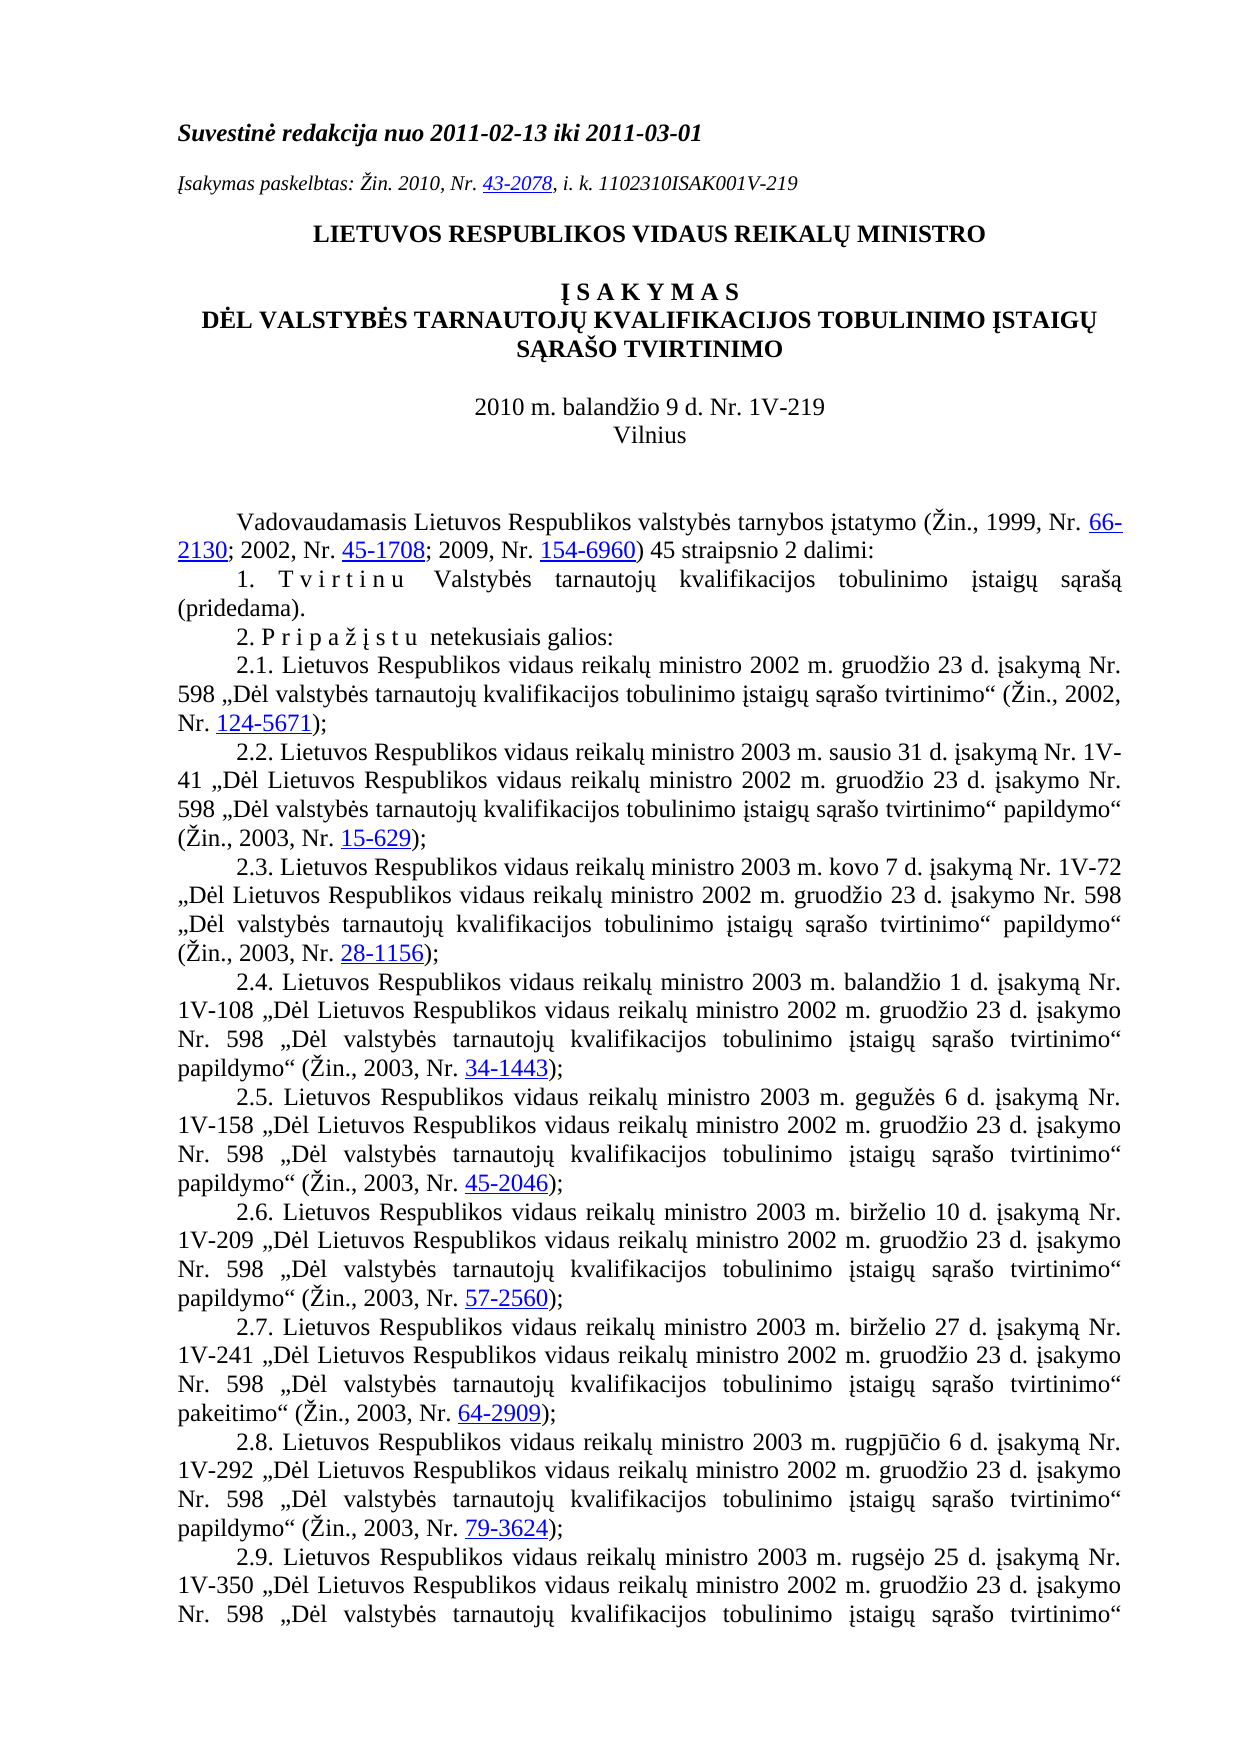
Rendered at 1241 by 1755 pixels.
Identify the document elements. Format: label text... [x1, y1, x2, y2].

text DĖL VALSTYBĖS TARNAUTOJŲ KVALIFIKACIJOS TOBULINIMO ĮSTAIGŲ SĄRAŠO TVIRTINIMO [177, 305, 1122, 363]
text 2.9. Lietuvos Respublikos vidaus reikalų ministro 2003 m. rugsėjo 25 d. įsakymą Nr. 1V-350 „Dėl Lietuvos Respublikos vidaus reikalų ministro 2002 m. gruodžio 23 d. įsakymo Nr. 598 „Dėl valstybės tarnautojų kvalifikacijos tobulinimo įstaigų sąrašo tvirtinimo“ [177, 1542, 1122, 1628]
text 2010 m. balandžio 9 d. Nr. 1V-219 [177, 392, 1122, 420]
text LIETUVOS RESPUBLIKOS VIDAUS REIKALŲ MINISTRO [177, 219, 1122, 248]
text 2.4. Lietuvos Respublikos vidaus reikalų ministro 2003 m. balandžio 1 d. įsakymą Nr. 1V-108 „Dėl Lietuvos Respublikos vidaus reikalų ministro 2002 m. gruodžio 23 d. įsakymo Nr. 598 „Dėl valstybės tarnautojų kvalifikacijos tobulinimo įstaigų sąrašo tvirtinimo“ papildymo“ (Žin., 2003, Nr. 34-1443); [177, 967, 1122, 1082]
text 2.8. Lietuvos Respublikos vidaus reikalų ministro 2003 m. rugpjūčio 6 d. įsakymą Nr. 1V-292 „Dėl Lietuvos Respublikos vidaus reikalų ministro 2002 m. gruodžio 23 d. įsakymo Nr. 598 „Dėl valstybės tarnautojų kvalifikacijos tobulinimo įstaigų sąrašo tvirtinimo“ papildymo“ (Žin., 2003, Nr. 79-3624); [177, 1427, 1122, 1542]
text Įsakymas paskelbtas: Žin. 2010, Nr. 43-2078, i. k. 1102310ISAK001V-219 [177, 171, 1122, 195]
text 2.7. Lietuvos Respublikos vidaus reikalų ministro 2003 m. birželio 27 d. įsakymą Nr. 1V-241 „Dėl Lietuvos Respublikos vidaus reikalų ministro 2002 m. gruodžio 23 d. įsakymo Nr. 598 „Dėl valstybės tarnautojų kvalifikacijos tobulinimo įstaigų sąrašo tvirtinimo“ pakeitimo“ (Žin., 2003, Nr. 64-2909); [177, 1312, 1122, 1427]
text 2.5. Lietuvos Respublikos vidaus reikalų ministro 2003 m. gegužės 6 d. įsakymą Nr. 1V-158 „Dėl Lietuvos Respublikos vidaus reikalų ministro 2002 m. gruodžio 23 d. įsakymo Nr. 598 „Dėl valstybės tarnautojų kvalifikacijos tobulinimo įstaigų sąrašo tvirtinimo“ papildymo“ (Žin., 2003, Nr. 45-2046); [177, 1082, 1122, 1197]
text 1. Tvirtinu Valstybės tarnautojų kvalifikacijos tobulinimo įstaigų sąrašą (pridedama). [177, 564, 1122, 622]
text 2.2. Lietuvos Respublikos vidaus reikalų ministro 2003 m. sausio 31 d. įsakymą Nr. 1V-41 „Dėl Lietuvos Respublikos vidaus reikalų ministro 2002 m. gruodžio 23 d. įsakymo Nr. 598 „Dėl valstybės tarnautojų kvalifikacijos tobulinimo įstaigų sąrašo tvirtinimo“ papildymo“ (Žin., 2003, Nr. 15-629); [177, 737, 1122, 852]
text Vadovaudamasis Lietuvos Respublikos valstybės tarnybos įstatymo (Žin., 1999, Nr. 66-2130; 2002, Nr. 45-1708; 2009, Nr. 154-6960) 45 straipsnio 2 dalimi: [177, 507, 1122, 564]
text 2. Pripažįstu netekusiais galios: [177, 622, 1122, 650]
text ĮSAKYMAS [177, 277, 1122, 305]
text 2.6. Lietuvos Respublikos vidaus reikalų ministro 2003 m. birželio 10 d. įsakymą Nr. 1V-209 „Dėl Lietuvos Respublikos vidaus reikalų ministro 2002 m. gruodžio 23 d. įsakymo Nr. 598 „Dėl valstybės tarnautojų kvalifikacijos tobulinimo įstaigų sąrašo tvirtinimo“ papildymo“ (Žin., 2003, Nr. 57-2560); [177, 1197, 1122, 1312]
text Suvestinė redakcija nuo 2011-02-13 iki 2011-03-01 [177, 118, 1122, 147]
text Vilnius [177, 420, 1122, 449]
text 2.3. Lietuvos Respublikos vidaus reikalų ministro 2003 m. kovo 7 d. įsakymą Nr. 1V-72 „Dėl Lietuvos Respublikos vidaus reikalų ministro 2002 m. gruodžio 23 d. įsakymo Nr. 598 „Dėl valstybės tarnautojų kvalifikacijos tobulinimo įstaigų sąrašo tvirtinimo“ papildymo“ (Žin., 2003, Nr. 28-1156); [177, 852, 1122, 967]
text 2.1. Lietuvos Respublikos vidaus reikalų ministro 2002 m. gruodžio 23 d. įsakymą Nr. 598 „Dėl valstybės tarnautojų kvalifikacijos tobulinimo įstaigų sąrašo tvirtinimo“ (Žin., 2002, Nr. 124-5671); [177, 650, 1122, 737]
